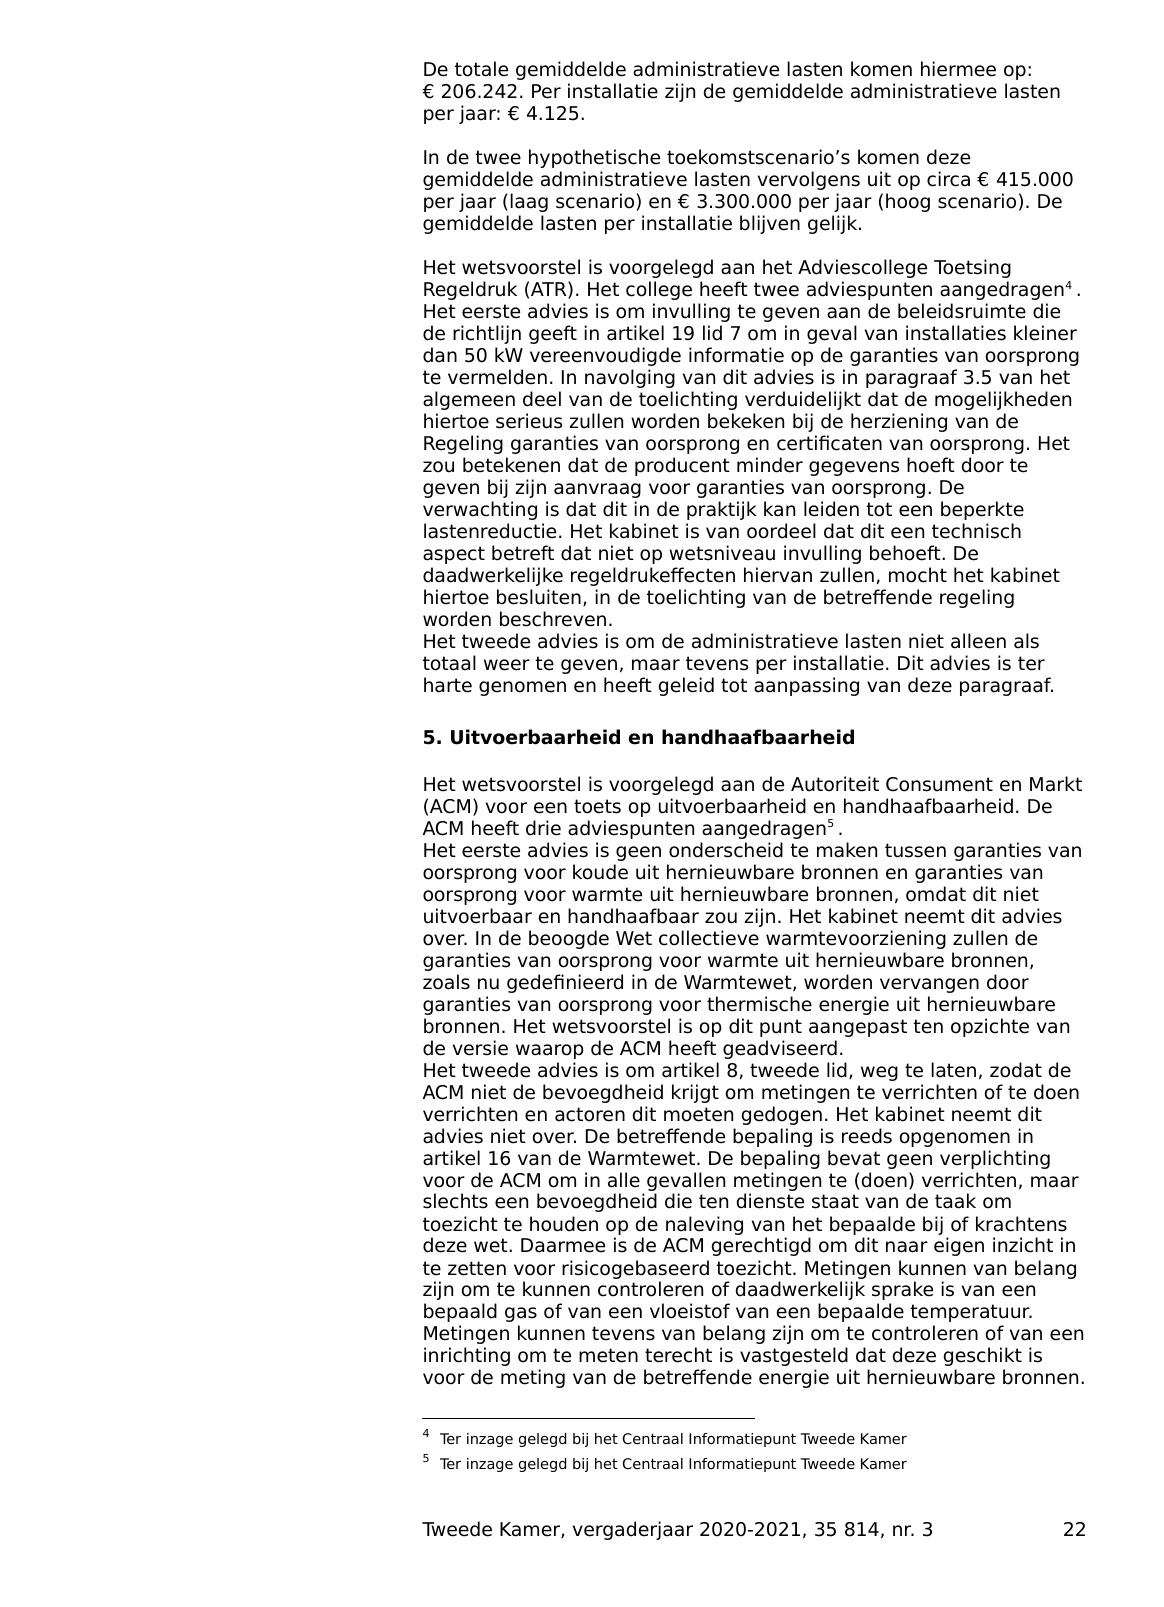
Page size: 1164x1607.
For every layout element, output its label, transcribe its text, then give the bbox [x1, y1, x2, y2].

text Het tweede advies is om de administratieve lasten niet alleen als totaal weer te geven, maar tevens per installatie. Dit advies is ter harte genomen en heeft geleid tot aanpassing van deze paragraaf. [422, 631, 1087, 697]
text In de twee hypothetische toekomstscenario’s komen deze gemiddelde administratieve lasten vervolgens uit op circa € 415.000 per jaar (laag scenario) en € 3.300.000 per jaar (hoog scenario). De gemiddelde lasten per installatie blijven gelijk. [422, 147, 1087, 235]
text Het wetsvoorstel is voorgelegd aan de Autoriteit Consument en Markt (ACM) voor een toets op uitvoerbaarheid en handhaafbaarheid. De ACM heeft drie adviespunten aangedragen. [422, 774, 1087, 840]
text Het eerste advies is om invulling te geven aan de beleidsruimte die de richtlijn geeft in artikel 19 lid 7 om in geval van installaties kleiner dan 50 kW vereenvoudigde informatie op de garanties van oorsprong te vermelden. In navolging van dit advies is in paragraaf 3.5 van het algemeen deel van de toelichting verduidelijkt dat de mogelijkheden hiertoe serieus zullen worden bekeken bij de herziening van de Regeling garanties van oorsprong en certificaten van oorsprong. Het zou betekenen dat de producent minder gegevens hoeft door te geven bij zijn aanvraag voor garanties van oorsprong. De verwachting is dat dit in de praktijk kan leiden tot een beperkte lastenreductie. Het kabinet is van oordeel dat dit een technisch aspect betreft dat niet op wetsniveau invulling behoeft. De daadwerkelijke regeldrukeffecten hiervan zullen, mocht het kabinet hiertoe besluiten, in de toelichting van de betreffende regeling worden beschreven. [422, 301, 1087, 631]
subtitle 5. Uitvoerbaarheid en handhaafbaarheid [422, 727, 1087, 749]
text De totale gemiddelde administratieve lasten komen hiermee op: € 206.242. Per installatie zijn de gemiddelde administratieve lasten per jaar: € 4.125. [422, 59, 1087, 125]
text Ter inzage gelegd bij het Centraal Informatiepunt Tweede Kamer [422, 1427, 1087, 1449]
text Het eerste advies is geen onderscheid te maken tussen garanties van oorsprong voor koude uit hernieuwbare bronnen en garanties van oorsprong voor warmte uit hernieuwbare bronnen, omdat dit niet uitvoerbaar en handhaafbaar zou zijn. Het kabinet neemt dit advies over. In de beoogde Wet collectieve warmtevoorziening zullen de garanties van oorsprong voor warmte uit hernieuwbare bronnen, zoals nu gedefinieerd in de Warmtewet, worden vervangen door garanties van oorsprong voor thermische energie uit hernieuwbare bronnen. Het wetsvoorstel is op dit punt aangepast ten opzichte van de versie waarop de ACM heeft geadviseerd. [422, 840, 1087, 1059]
text Het tweede advies is om artikel 8, tweede lid, weg te laten, zodat de ACM niet de bevoegdheid krijgt om metingen te verrichten of te doen verrichten en actoren dit moeten gedogen. Het kabinet neemt dit advies niet over. De betreffende bepaling is reeds opgenomen in artikel 16 van de Warmtewet. De bepaling bevat geen verplichting voor de ACM om in alle gevallen metingen te (doen) verrichten, maar slechts een bevoegdheid die ten dienste staat van de taak om toezicht te houden op de naleving van het bepaalde bij of krachtens deze wet. Daarmee is de ACM gerechtigd om dit naar eigen inzicht in te zetten voor risicogebaseerd toezicht. Metingen kunnen van belang zijn om te kunnen controleren of daadwerkelijk sprake is van een bepaald gas of van een vloeistof van een bepaalde temperatuur. Metingen kunnen tevens van belang zijn om te controleren of van een inrichting om te meten terecht is vastgesteld dat deze geschikt is voor de meting van de betreffende energie uit hernieuwbare bronnen. [422, 1059, 1087, 1389]
text Het wetsvoorstel is voorgelegd aan het Adviescollege Toetsing Regeldruk (ATR). Het college heeft twee adviespunten aangedragen. [422, 257, 1087, 301]
text Ter inzage gelegd bij het Centraal Informatiepunt Tweede Kamer [422, 1452, 1087, 1474]
